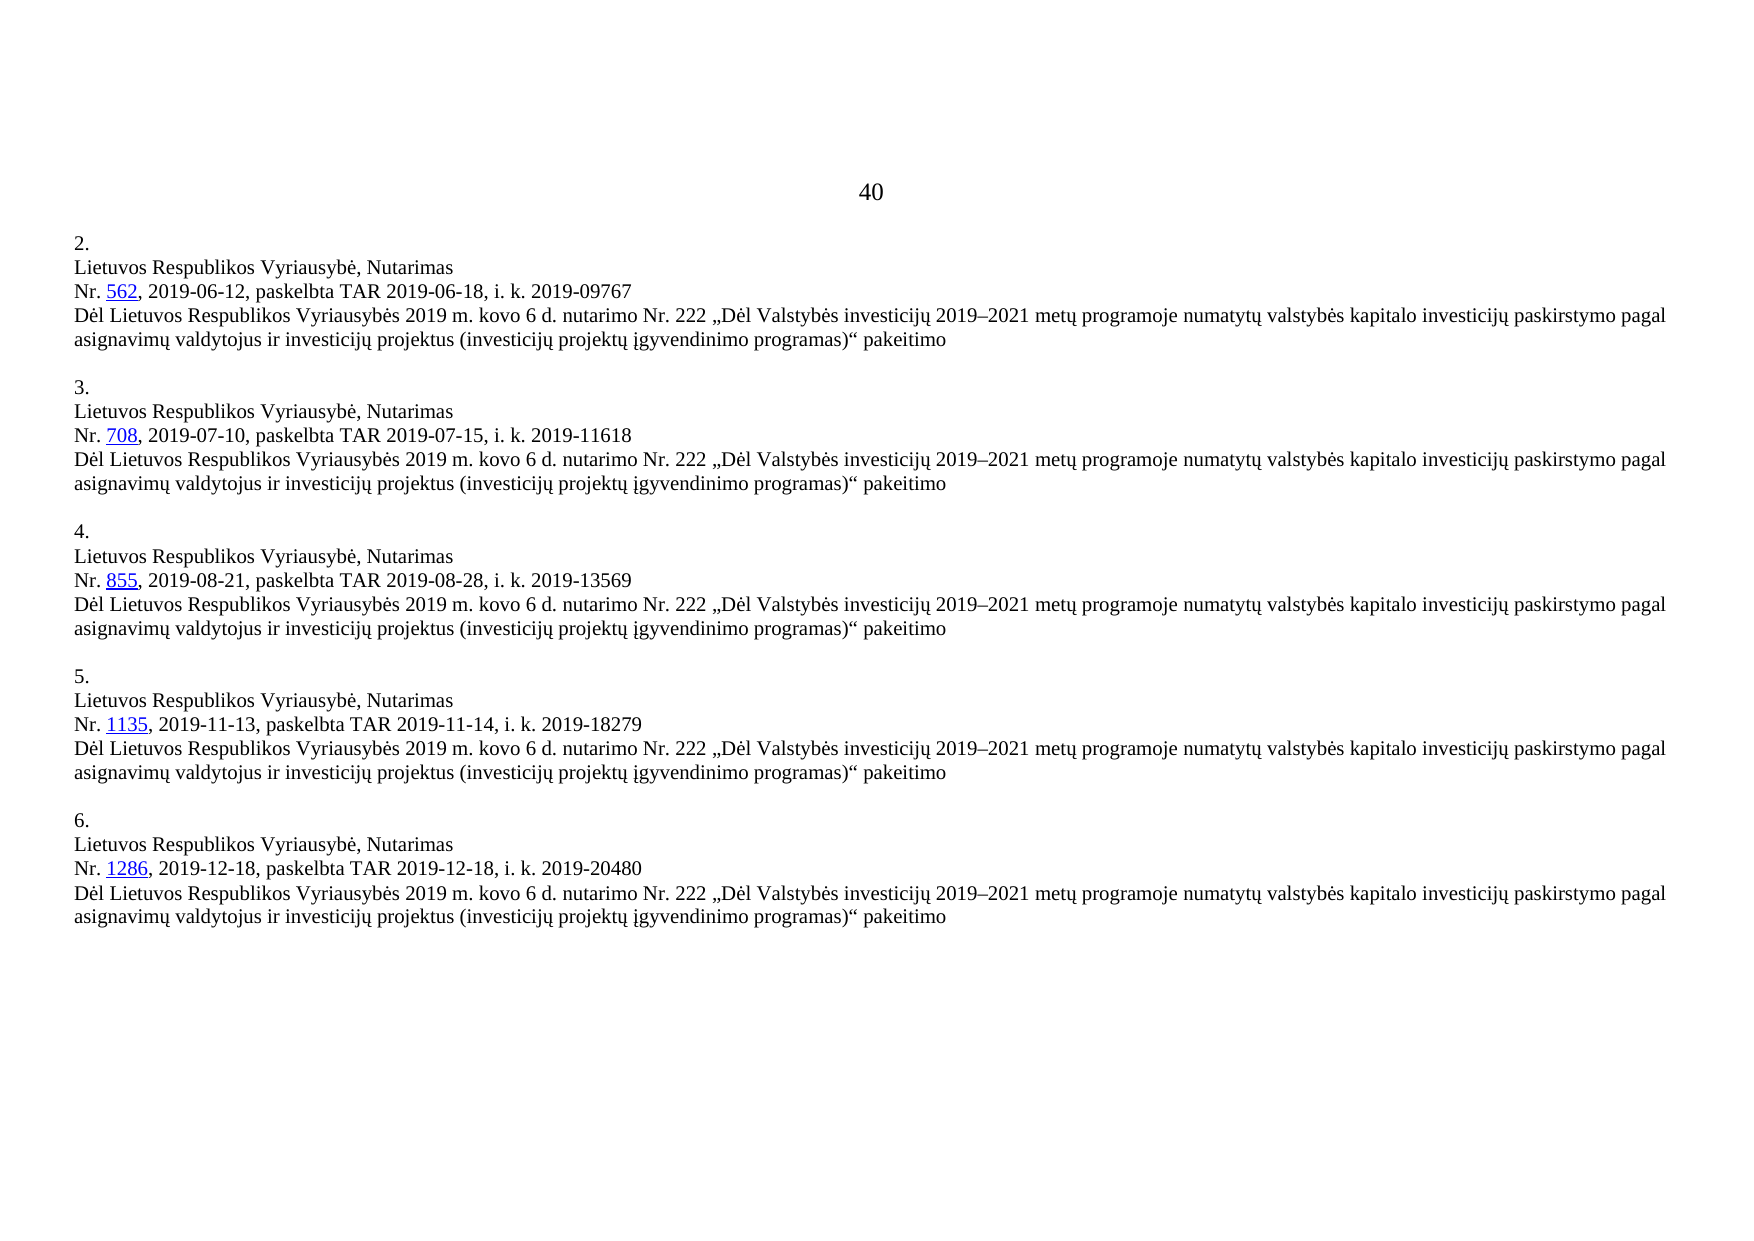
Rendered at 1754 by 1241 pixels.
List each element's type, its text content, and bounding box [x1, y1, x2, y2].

text Nr. 562, 2019-06-12, paskelbta TAR 2019-06-18, i. k. 2019-09767 [74, 279, 1668, 303]
text Lietuvos Respublikos Vyriausybė, Nutarimas [74, 688, 1668, 712]
text Lietuvos Respublikos Vyriausybė, Nutarimas [74, 543, 1668, 568]
text 3. [74, 375, 1668, 399]
text Lietuvos Respublikos Vyriausybė, Nutarimas [74, 832, 1668, 856]
text Dėl Lietuvos Respublikos Vyriausybės 2019 m. kovo 6 d. nutarimo Nr. 222 „Dėl Valstybės investicijų 2019–2021 metų programoje numatytų valstybės kapitalo investicijų paskirstymo pagal asignavimų valdytojus ir investicijų projektus (investicijų projektų įgyvendinimo programas)“ pakeitimo [74, 736, 1668, 784]
text Nr. 1135, 2019-11-13, paskelbta TAR 2019-11-14, i. k. 2019-18279 [74, 712, 1668, 736]
text 6. [74, 808, 1668, 832]
text Dėl Lietuvos Respublikos Vyriausybės 2019 m. kovo 6 d. nutarimo Nr. 222 „Dėl Valstybės investicijų 2019–2021 metų programoje numatytų valstybės kapitalo investicijų paskirstymo pagal asignavimų valdytojus ir investicijų projektus (investicijų projektų įgyvendinimo programas)“ pakeitimo [74, 447, 1668, 495]
text Nr. 1286, 2019-12-18, paskelbta TAR 2019-12-18, i. k. 2019-20480 [74, 856, 1668, 880]
text Dėl Lietuvos Respublikos Vyriausybės 2019 m. kovo 6 d. nutarimo Nr. 222 „Dėl Valstybės investicijų 2019–2021 metų programoje numatytų valstybės kapitalo investicijų paskirstymo pagal asignavimų valdytojus ir investicijų projektus (investicijų projektų įgyvendinimo programas)“ pakeitimo [74, 303, 1668, 351]
text Nr. 708, 2019-07-10, paskelbta TAR 2019-07-15, i. k. 2019-11618 [74, 423, 1668, 447]
text Dėl Lietuvos Respublikos Vyriausybės 2019 m. kovo 6 d. nutarimo Nr. 222 „Dėl Valstybės investicijų 2019–2021 metų programoje numatytų valstybės kapitalo investicijų paskirstymo pagal asignavimų valdytojus ir investicijų projektus (investicijų projektų įgyvendinimo programas)“ pakeitimo [74, 880, 1668, 928]
text 2. [74, 231, 1668, 255]
text Dėl Lietuvos Respublikos Vyriausybės 2019 m. kovo 6 d. nutarimo Nr. 222 „Dėl Valstybės investicijų 2019–2021 metų programoje numatytų valstybės kapitalo investicijų paskirstymo pagal asignavimų valdytojus ir investicijų projektus (investicijų projektų įgyvendinimo programas)“ pakeitimo [74, 592, 1668, 640]
text Lietuvos Respublikos Vyriausybė, Nutarimas [74, 399, 1668, 423]
text 4. [74, 519, 1668, 543]
text Nr. 855, 2019-08-21, paskelbta TAR 2019-08-28, i. k. 2019-13569 [74, 568, 1668, 592]
text 5. [74, 664, 1668, 688]
text Lietuvos Respublikos Vyriausybė, Nutarimas [74, 255, 1668, 279]
